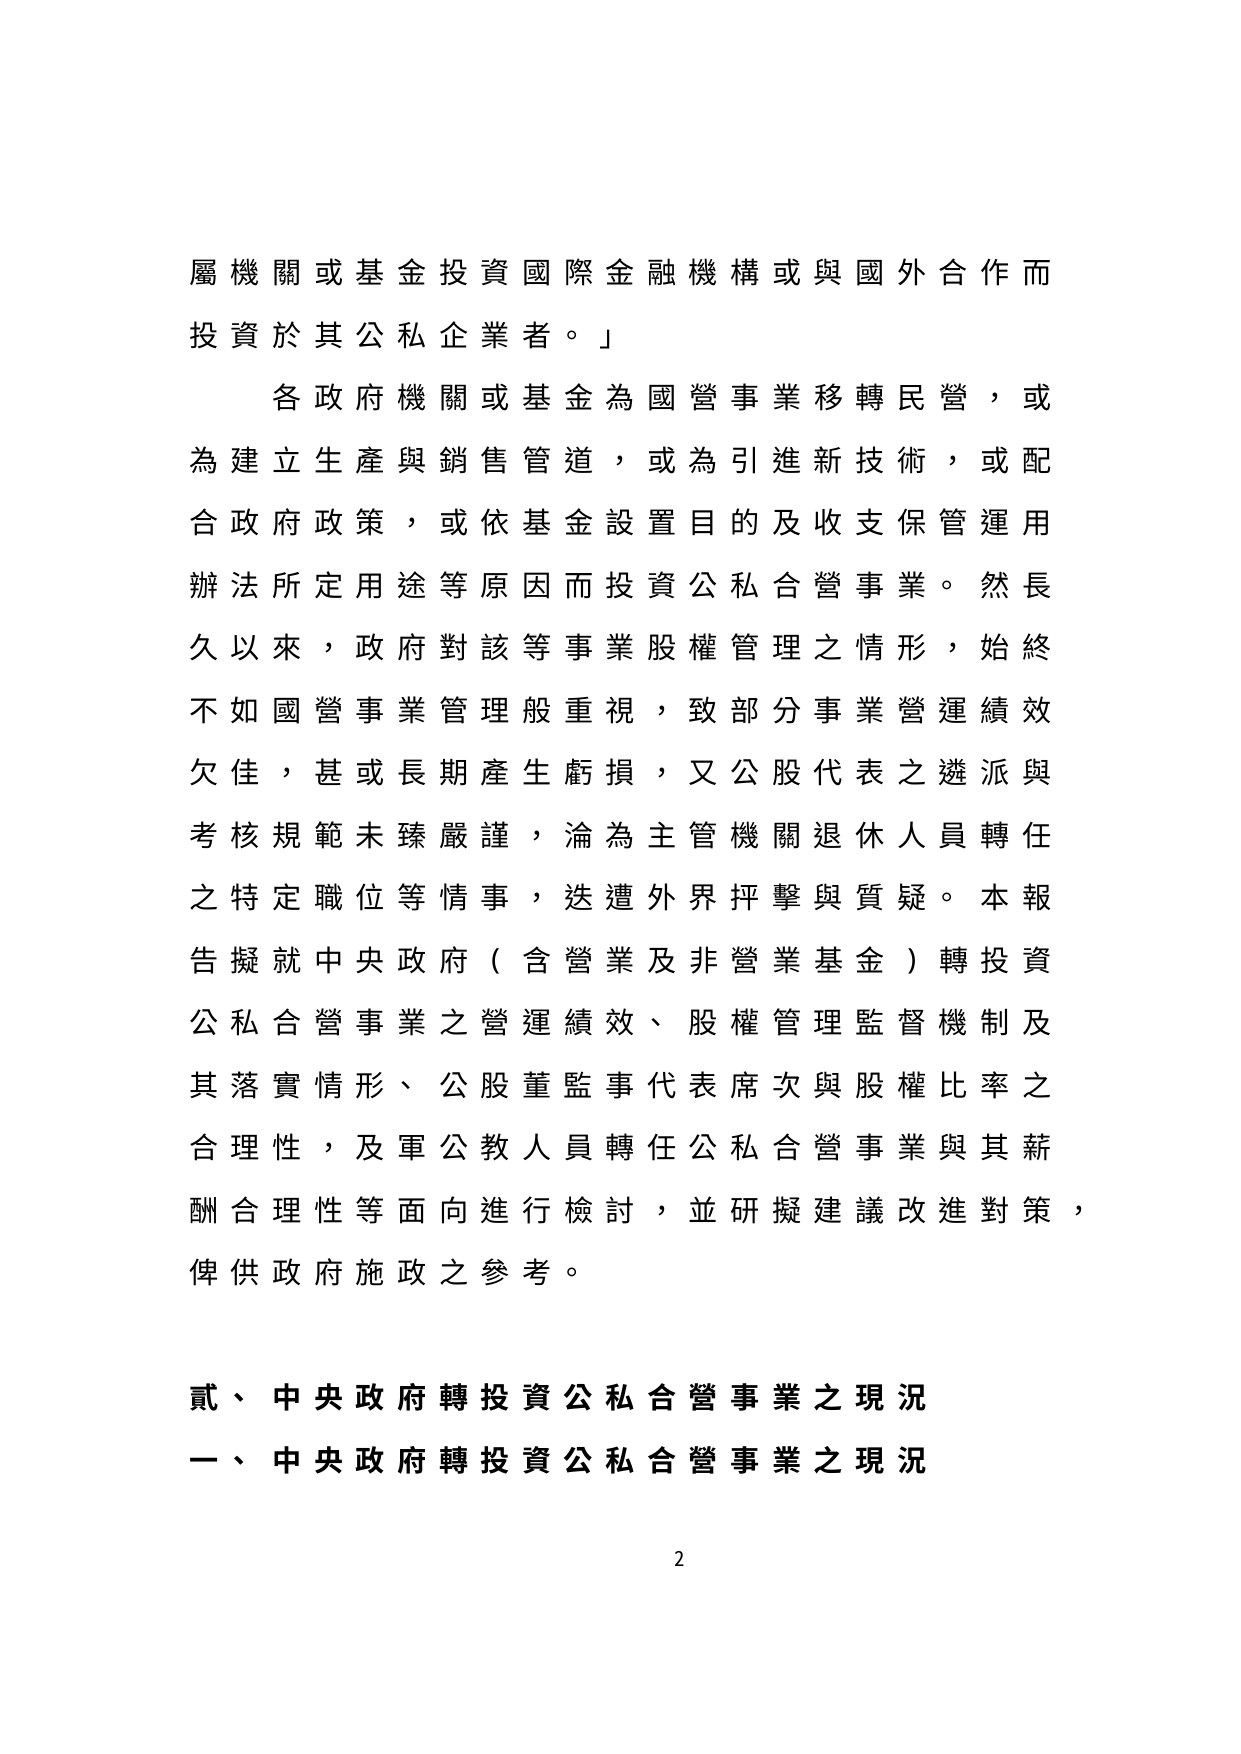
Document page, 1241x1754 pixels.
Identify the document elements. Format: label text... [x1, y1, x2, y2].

text 一、中央政府轉投資公私合營事業之現況 [183, 1417, 1058, 1479]
text 貳、中央政府轉投資公私合營事業之現況 [183, 1354, 1058, 1417]
text 各政府機關或基金為國營事業移轉民營，或為建立生產與銷售管道，或為引進新技術，或配合政府政策，或依基金設置目的及收支保管運用辦法所定用途等原因而投資公私合營事業。然長久以來，政府對該等事業股權管理之情形，始終不如國營事業管理般重視，致部分事業營運績效欠佳，甚或長期產生虧損，又公股代表之遴派與考核規範未臻嚴謹，淪為主管機關退休人員轉任之特定職位等情事，迭遭外界抨擊與質疑。本報告擬就中央政府(含營業及非營業基金)轉投資公私合營事業之營運績效、股權管理監督機制及其落實情形、公股董監事代表席次與股權比率之合理性，及軍公教人員轉任公私合營事業與其薪酬合理性等面向進行檢討，並研擬建議改進對策，俾供政府施政之參考。 [183, 354, 1058, 1292]
text 依據國營事業管理法第3條第1項規定：「本法所稱國營事業如下：…三、依公司法之規定，由政府與人民合資經營，政府資本超過50％者。」另審計法第47條規定：「應經審計機關審核之公有營業及事業機關如左：…二、政府與人民合資經營，政府資本超過50％者。三、由前二款公有營業及事業機關轉投資於其他事業，其轉投資之資本額超過該事業資本50％者。」據此，政府對於轉投資事業之管理係以持股50％為界線，股權逾50％者為國營事業(或稱公營事業)，未逾50％者為公私合營事業。審計機關審核公私合營事業辦法亦明訂公私合營事業範圍如次：「一、政府與人民合資經營，政府資本未超過50％者。二、公有營事業機關及各基金轉投資於其他事業，其轉投資之資本額未超過該事業資本50％者。三、公有營事業機關及各基金接受政府委託代管公庫對國外合作事業及國內民營事業直接投資，政府資本未超過該合資事業50％者。四、政府及其所屬機關或基金投資國際金融機構或與國外合作而投資於其公私企業者。」 [183, 229, 1058, 354]
